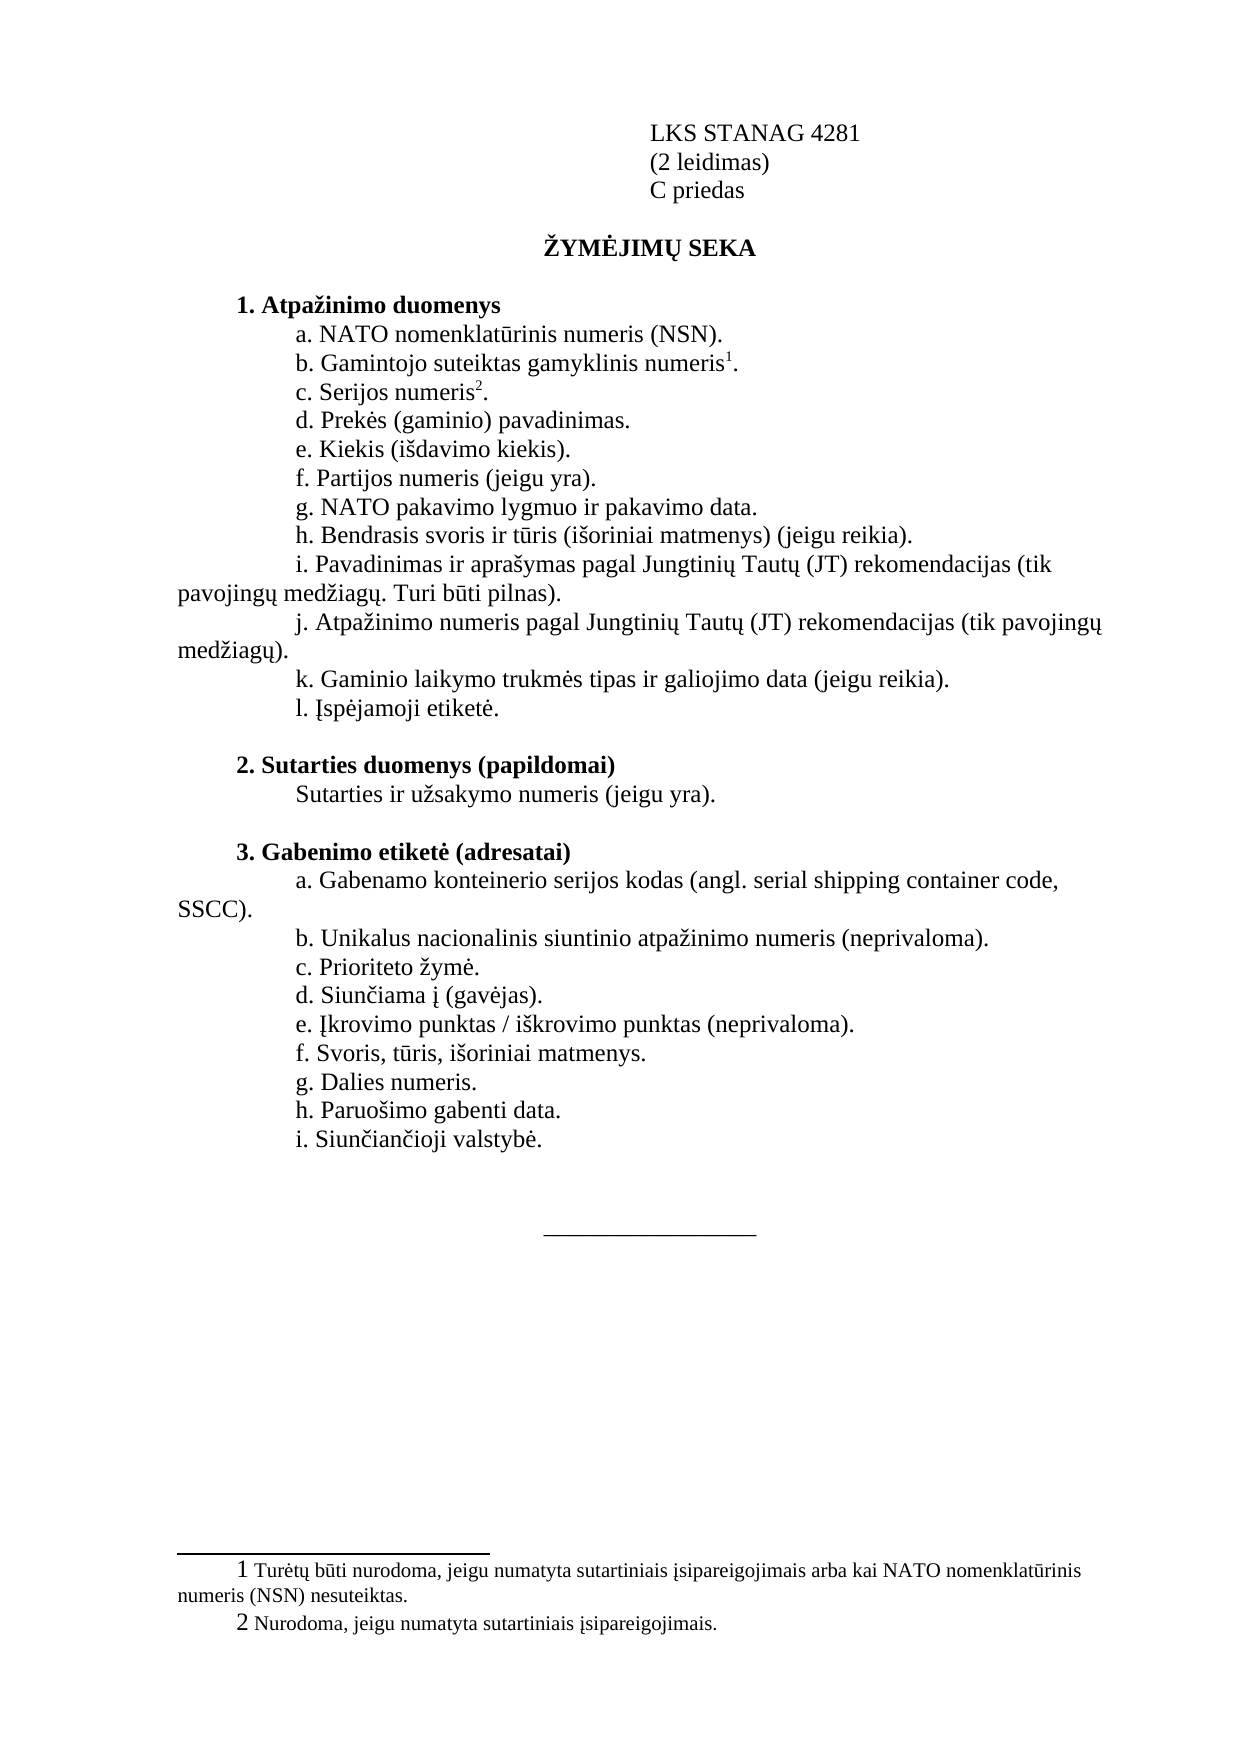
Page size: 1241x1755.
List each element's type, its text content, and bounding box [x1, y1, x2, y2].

text i. Pavadinimas ir aprašymas pagal Jungtinių Tautų (JT) rekomendacijas (tik pavojingų medžiagų. Turi būti pilnas). [177, 549, 1122, 607]
text 2. Sutarties duomenys (papildomai) [177, 751, 1122, 779]
text f. Partijos numeris (jeigu yra). [177, 463, 1122, 492]
text a. Gabenamo konteinerio serijos kodas (angl. serial shipping container code, SSCC). [177, 866, 1122, 923]
text f. Svoris, tūris, išoriniai matmenys. [177, 1038, 1122, 1067]
text C priedas [649, 176, 1122, 204]
text (2 leidimas) [649, 147, 1122, 176]
text e. Įkrovimo punktas / iškrovimo punktas (neprivaloma). [177, 1009, 1122, 1038]
text g. Dalies numeris. [177, 1067, 1122, 1096]
text c. Prioriteto žymė. [177, 952, 1122, 981]
text i. Siunčiančioji valstybė. [177, 1124, 1122, 1153]
text Turėtų būti nurodoma, jeigu numatyta sutartiniais įsipareigojimais arba kai NATO nomenklatūrinis numeris (NSN) nesuteiktas. [177, 1554, 1122, 1607]
text h. Paruošimo gabenti data. [177, 1096, 1122, 1124]
text Sutarties ir užsakymo numeris (jeigu yra). [295, 779, 1122, 808]
text LKS STANAG 4281 [650, 118, 1122, 147]
text 3. Gabenimo etiketė (adresatai) [177, 837, 1122, 866]
text a. NATO nomenklatūrinis numeris (NSN). [177, 319, 1122, 348]
text Nurodoma, jeigu numatyta sutartiniais įsipareigojimais. [177, 1607, 1122, 1636]
text l. Įspėjamoji etiketė. [177, 693, 1122, 722]
text c. Serijos numeris. [177, 377, 1122, 406]
text g. NATO pakavimo lygmuo ir pakavimo data. [177, 492, 1122, 521]
text d. Siunčiama į (gavėjas). [177, 981, 1122, 1009]
text b. Gamintojo suteiktas gamyklinis numeris. [177, 348, 1122, 377]
text e. Kiekis (išdavimo kiekis). [177, 434, 1122, 463]
text ŽYMĖJIMŲ SEKA [177, 233, 1122, 262]
text k. Gaminio laikymo trukmės tipas ir galiojimo data (jeigu reikia). [177, 664, 1122, 693]
text 1. Atpažinimo duomenys [177, 291, 1122, 319]
text b. Unikalus nacionalinis siuntinio atpažinimo numeris (neprivaloma). [177, 923, 1122, 952]
text d. Prekės (gaminio) pavadinimas. [177, 406, 1122, 434]
text h. Bendrasis svoris ir tūris (išoriniai matmenys) (jeigu reikia). [177, 521, 1122, 549]
text _________________ [177, 1211, 1122, 1239]
text j. Atpažinimo numeris pagal Jungtinių Tautų (JT) rekomendacijas (tik pavojingų medžiagų). [177, 607, 1122, 664]
